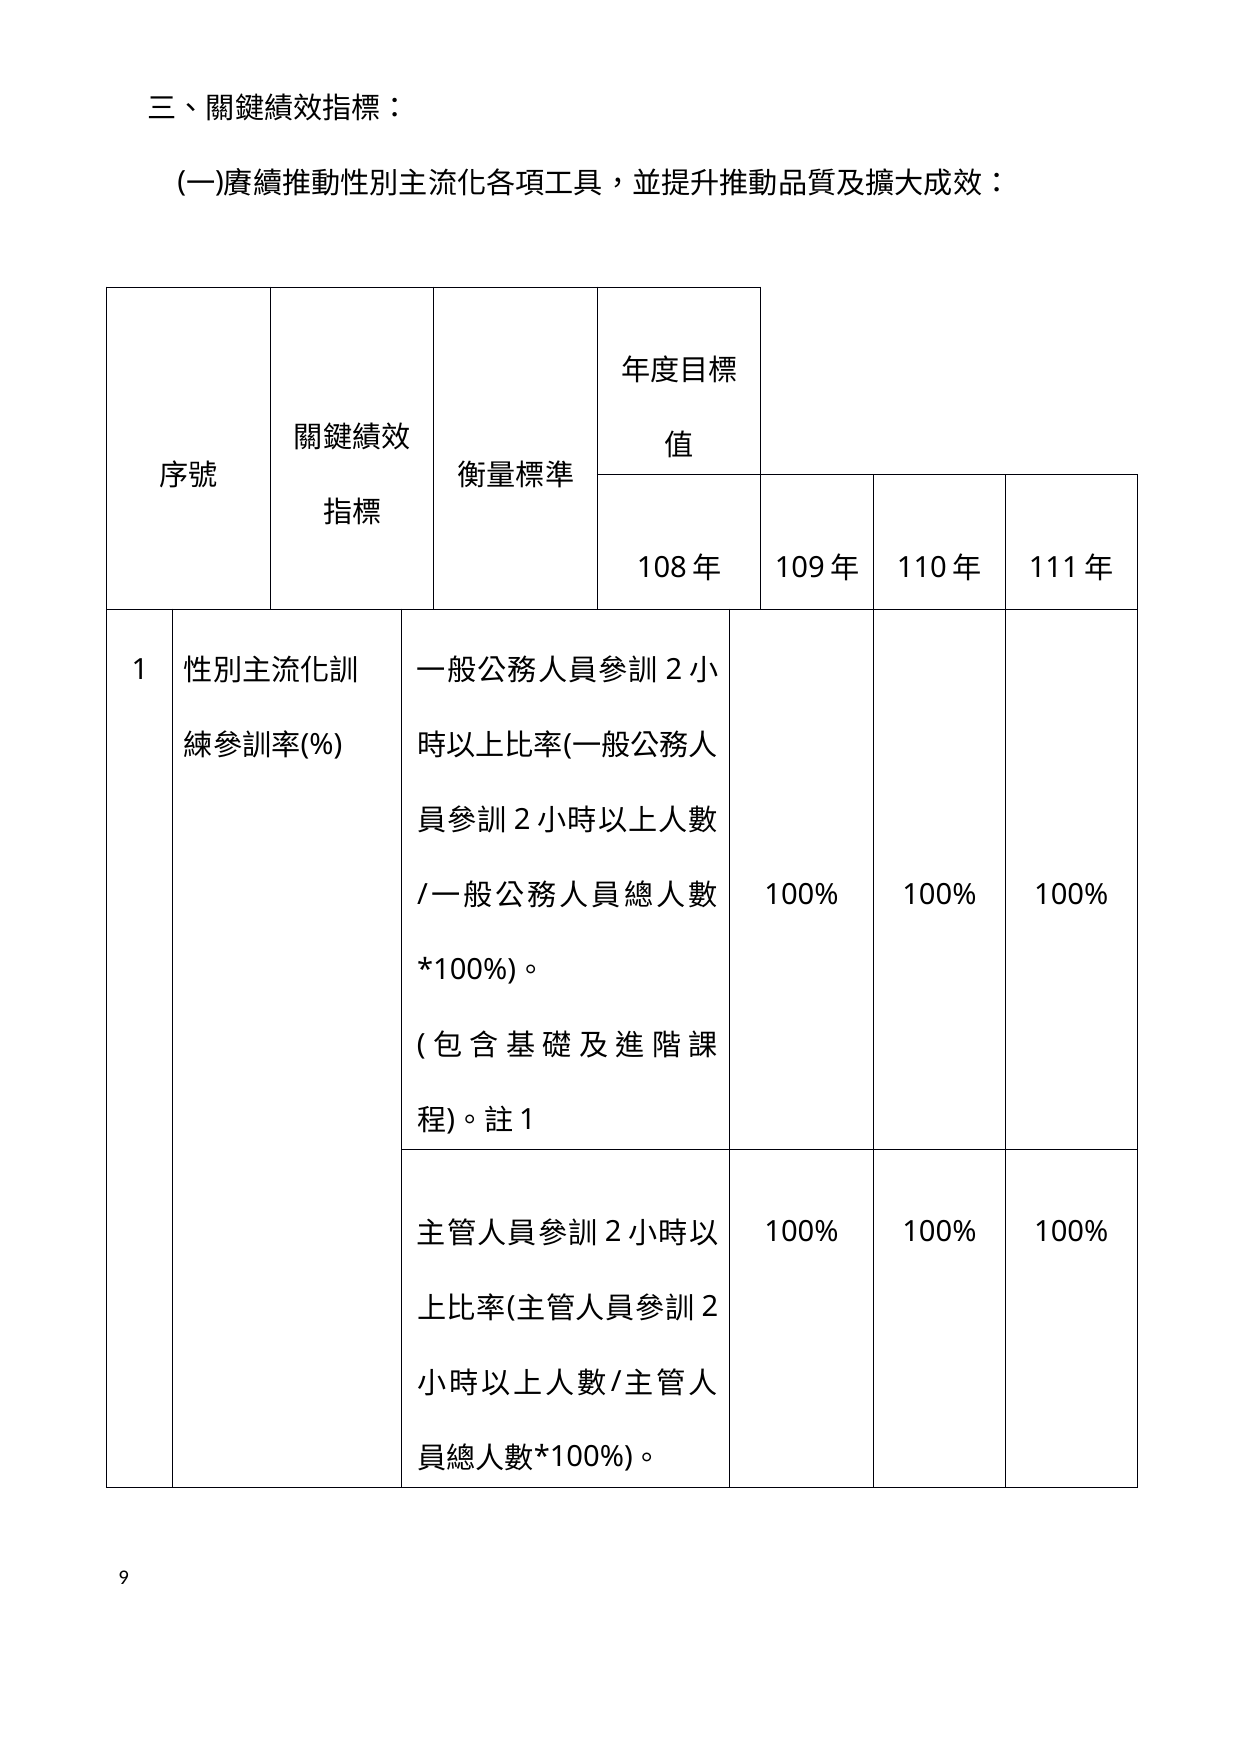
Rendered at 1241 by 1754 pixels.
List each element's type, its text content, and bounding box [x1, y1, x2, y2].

table_cell 100% [1006, 610, 1137, 1149]
table_header 衡量標準 [434, 288, 597, 608]
table_header 關鍵績效指標 [271, 288, 433, 608]
table_cell 108年 [598, 475, 760, 608]
table_cell 100% [730, 610, 873, 1149]
table_cell 100% [730, 1150, 873, 1487]
text (一)賡續推動性別主流化各項工具，並提升推動品質及擴大成效： [177, 137, 1122, 212]
text 三、關鍵績效指標： [118, 62, 1122, 137]
table_cell 主管人員參訓2小時以上比率(主管人員參訓2小時以上人數/主管人員總人數*100%)。 [402, 1150, 729, 1487]
table_cell 111年 [1006, 475, 1137, 608]
table_header 序號 [107, 288, 270, 608]
table_cell 100% [1006, 1150, 1137, 1487]
table_cell 性別主流化訓 練參訓率(%) [173, 610, 401, 1487]
table_cell 109年 [761, 475, 873, 608]
table_cell 一般公務人員參訓2小時以上比率(一般公務人員參訓2小時以上人數/一般公務人員總人數*100%)。 (包含基礎及進階課程)。註1 [402, 610, 729, 1149]
table_cell 100% [874, 610, 1005, 1149]
table_header 年度目標值 [598, 288, 760, 474]
table_cell 110年 [874, 475, 1005, 608]
table_cell 100% [874, 1150, 1005, 1487]
table_cell 1 [107, 610, 172, 1487]
